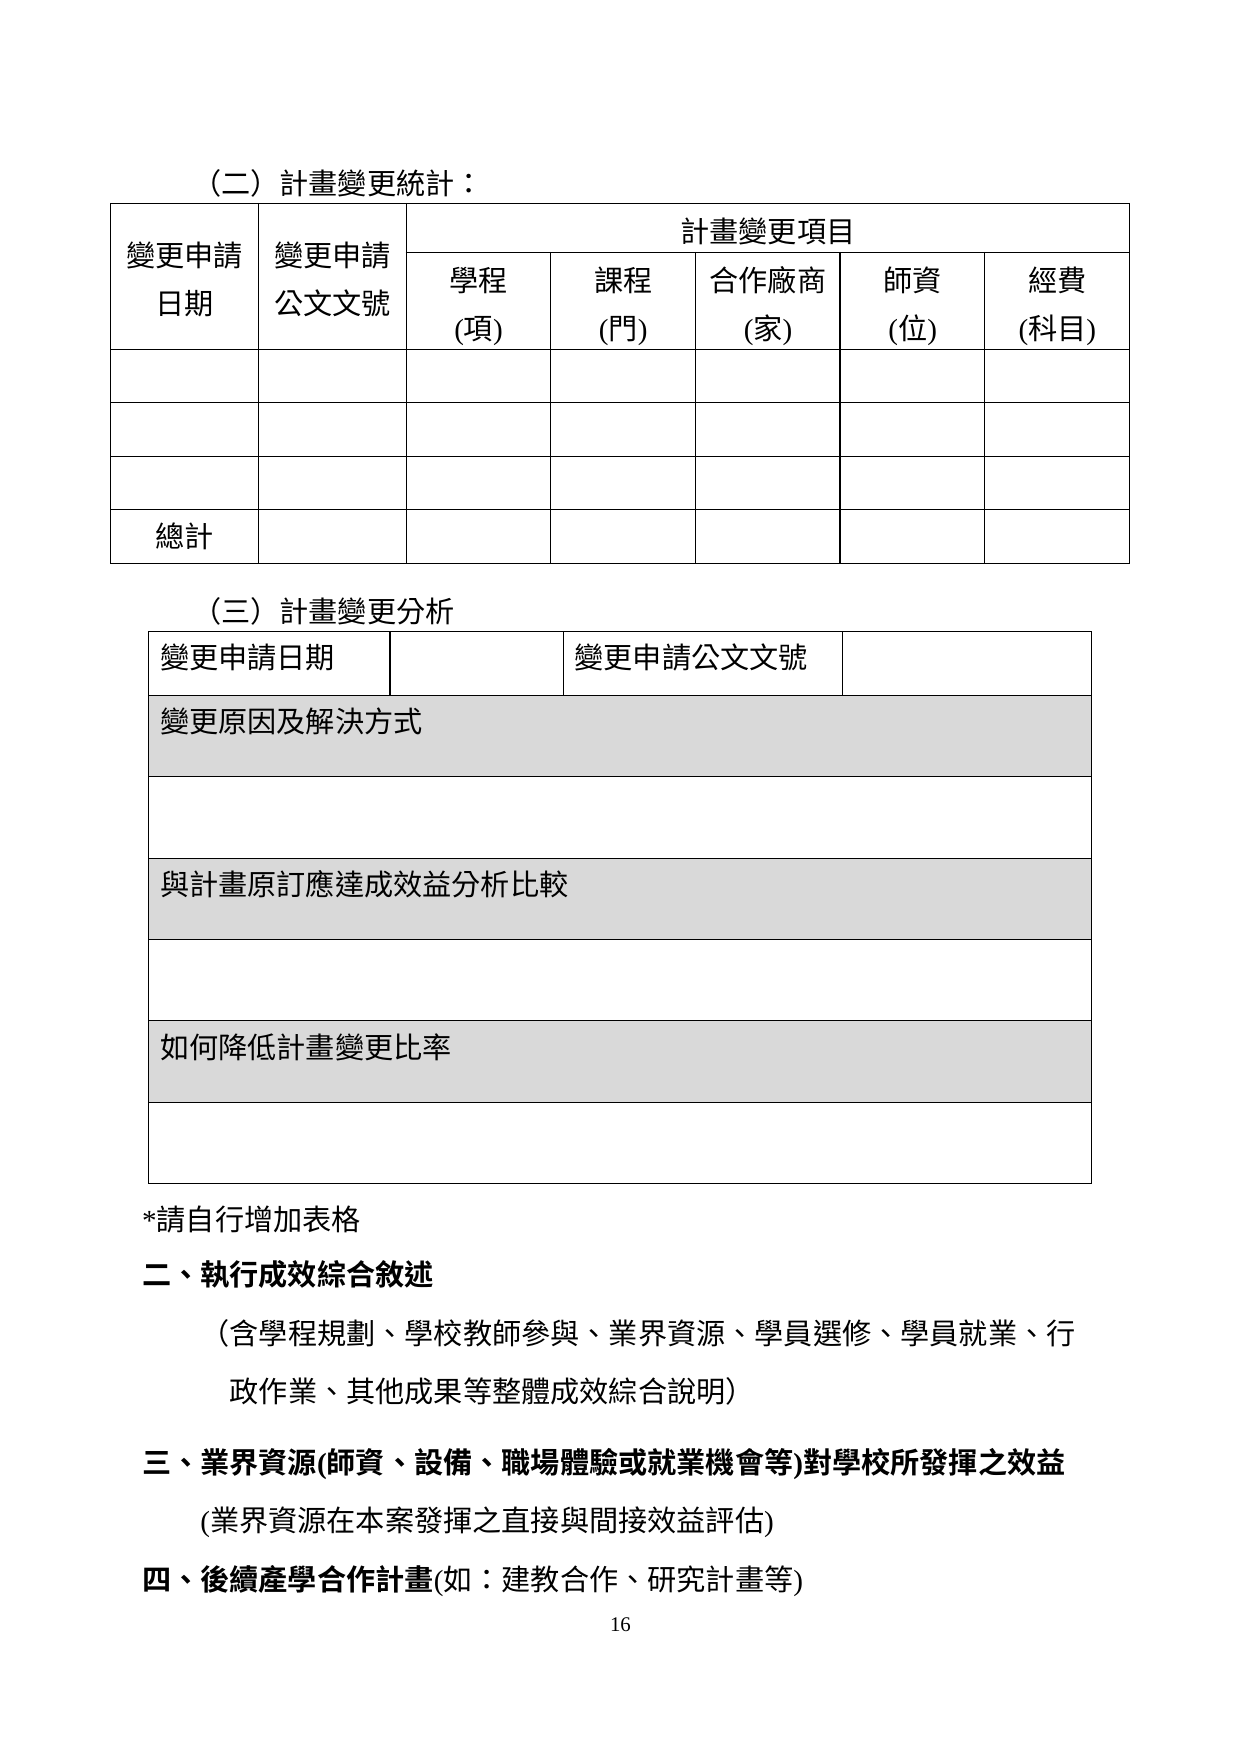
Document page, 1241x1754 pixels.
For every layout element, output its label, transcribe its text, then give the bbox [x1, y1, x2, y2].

table_cell [407, 510, 550, 563]
table_cell [259, 457, 406, 509]
table_cell [985, 403, 1129, 456]
table_cell 經費 (科目) [985, 253, 1129, 349]
table_cell [149, 940, 1091, 1020]
table_cell [696, 510, 839, 563]
table_cell [551, 403, 695, 456]
text 四、後續產學合作計畫(如：建教合作、研究計畫等) [142, 1543, 1098, 1602]
text （二）計畫變更統計： [192, 161, 1098, 203]
text *請自行增加表格 [142, 1197, 1098, 1239]
table_cell 師資 (位) [841, 253, 984, 349]
table_cell [111, 403, 258, 456]
table_header 變更申請公文文號 [564, 632, 842, 694]
text 三、業界資源(師資、設備、職場體驗或就業機會等)對學校所發揮之效益 [142, 1427, 1098, 1485]
table_cell 課程 (門) [551, 253, 695, 349]
table_cell [841, 403, 984, 456]
table_cell [407, 457, 550, 509]
table_cell [841, 510, 984, 563]
table_header 變更申請日期 [149, 632, 389, 694]
table_cell 學程 (項) [407, 253, 550, 349]
table_cell [696, 403, 839, 456]
table_cell [696, 350, 839, 402]
text 二、執行成效綜合敘述 [142, 1239, 1098, 1297]
table_cell [551, 510, 695, 563]
table_cell [259, 350, 406, 402]
table_cell [551, 457, 695, 509]
table_cell [407, 350, 550, 402]
table_cell [985, 350, 1129, 402]
table_cell [149, 1103, 1091, 1183]
table_cell 與計畫原訂應達成效益分析比較 [149, 859, 1091, 939]
table_header [843, 632, 1091, 694]
table_header [391, 632, 563, 694]
table_cell 總計 [111, 510, 258, 563]
table_header 計畫變更項目 [407, 204, 1129, 252]
table_cell [696, 457, 839, 509]
table_cell [259, 510, 406, 563]
text (業界資源在本案發揮之直接與間接效益評估) [142, 1485, 1098, 1543]
table_cell [551, 350, 695, 402]
table_cell [149, 777, 1091, 857]
table_cell [985, 457, 1129, 509]
table_cell 變更原因及解決方式 [149, 696, 1091, 776]
table_header 變更申請日期 [111, 204, 258, 349]
table_cell [259, 403, 406, 456]
table_cell [111, 457, 258, 509]
table_cell 合作廠商 (家) [696, 253, 839, 349]
table_cell [111, 350, 258, 402]
text （含學程規劃、學校教師參與、業界資源、學員選修、學員就業、行政作業、其他成果等整體成效綜合說明） [200, 1297, 1098, 1414]
table_cell [985, 510, 1129, 563]
table_cell [841, 457, 984, 509]
table_cell [407, 403, 550, 456]
text （三）計畫變更分析 [192, 589, 1098, 631]
table_cell [841, 350, 984, 402]
table_cell 如何降低計畫變更比率 [149, 1021, 1091, 1102]
table_header 變更申請公文文號 [259, 204, 406, 349]
